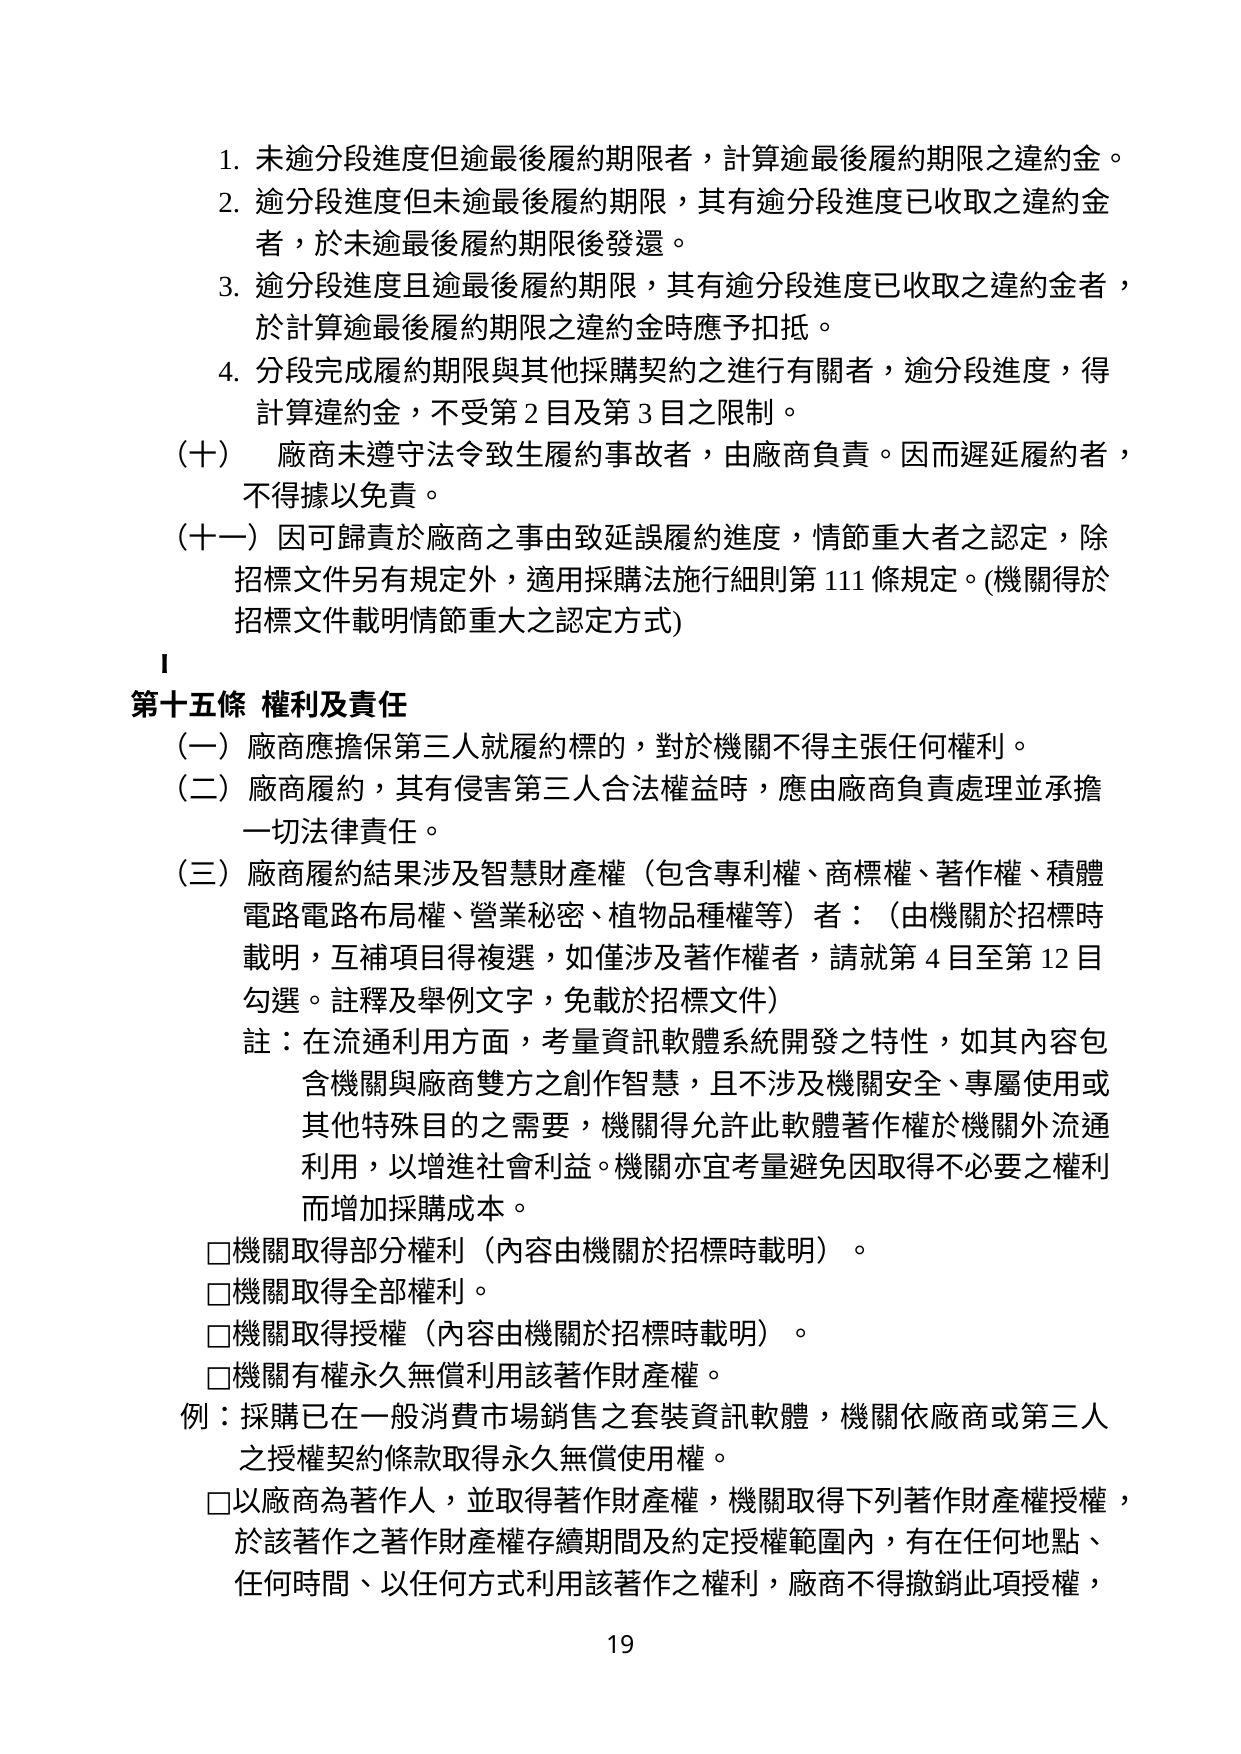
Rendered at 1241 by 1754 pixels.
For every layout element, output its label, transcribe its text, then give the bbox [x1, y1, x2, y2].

list 逾分段進度且逾最後履約期限，其有逾分段進度已收取之違約金者，於計算逾最後履約期限之違約金時應予扣抵。 [218, 263, 1110, 347]
text □機關取得授權（內容由機關於招標時載明）。 [205, 1311, 1110, 1353]
text （三）廠商履約結果涉及智慧財產權（包含專利權、商標權、著作權、積體電路電路布局權、營業秘密、植物品種權等）者：（由機關於招標時載明，互補項目得複選，如僅涉及著作權者，請就第4目至第12目勾選。註釋及舉例文字，免載於招標文件） [159, 850, 1104, 1019]
text 註：在流通利用方面，考量資訊軟體系統開發之特性，如其內容包含機關與廠商雙方之創作智慧，且不涉及機關安全、專屬使用或其他特殊目的之需要，機關得允許此軟體著作權於機關外流通利用，以增進社會利益。機關亦宜考量避免因取得不必要之權利而增加採購成本。 [242, 1019, 1110, 1228]
list 廠商未遵守法令致生履約事故者，由廠商負責。因而遲延履約者，不得據以免責。 [159, 432, 1110, 515]
text  [159, 640, 1110, 682]
text 第十五條 權利及責任 [130, 682, 1110, 723]
text □機關取得全部權利。 [205, 1269, 1110, 1311]
list 未逾分段進度但逾最後履約期限者，計算逾最後履約期限之違約金。 [218, 136, 1110, 178]
text □以廠商為著作人，並取得著作財產權，機關取得下列著作財產權授權，於該著作之著作財產權存續期間及約定授權範圍內，有在任何地點、任何時間、以任何方式利用該著作之權利，廠商不得撤銷此項授權，且機關不須因此支付任何費用。（項目由機關於招標時勾選） [205, 1478, 1110, 1603]
text □機關有權永久無償利用該著作財產權。 [205, 1353, 1110, 1394]
list 逾分段進度但未逾最後履約期限，其有逾分段進度已收取之違約金者，於未逾最後履約期限後發還。 [218, 178, 1110, 263]
list 分段完成履約期限與其他採購契約之進行有關者，逾分段進度，得計算違約金，不受第2目及第3目之限制。 [218, 347, 1110, 432]
text （一）廠商應擔保第三人就履約標的，對於機關不得主張任何權利。 [159, 723, 1104, 766]
text 例：採購已在一般消費市場銷售之套裝資訊軟體，機關依廠商或第三人之授權契約條款取得永久無償使用權。 [180, 1394, 1110, 1478]
text （二）廠商履約，其有侵害第三人合法權益時，應由廠商負責處理並承擔一切法律責任。 [159, 766, 1104, 850]
text □機關取得部分權利（內容由機關於招標時載明）。 [205, 1228, 1110, 1269]
list 因可歸責於廠商之事由致延誤履約進度，情節重大者之認定，除招標文件另有規定外，適用採購法施行細則第111條規定。(機關得於招標文件載明情節重大之認定方式) [159, 515, 1110, 640]
